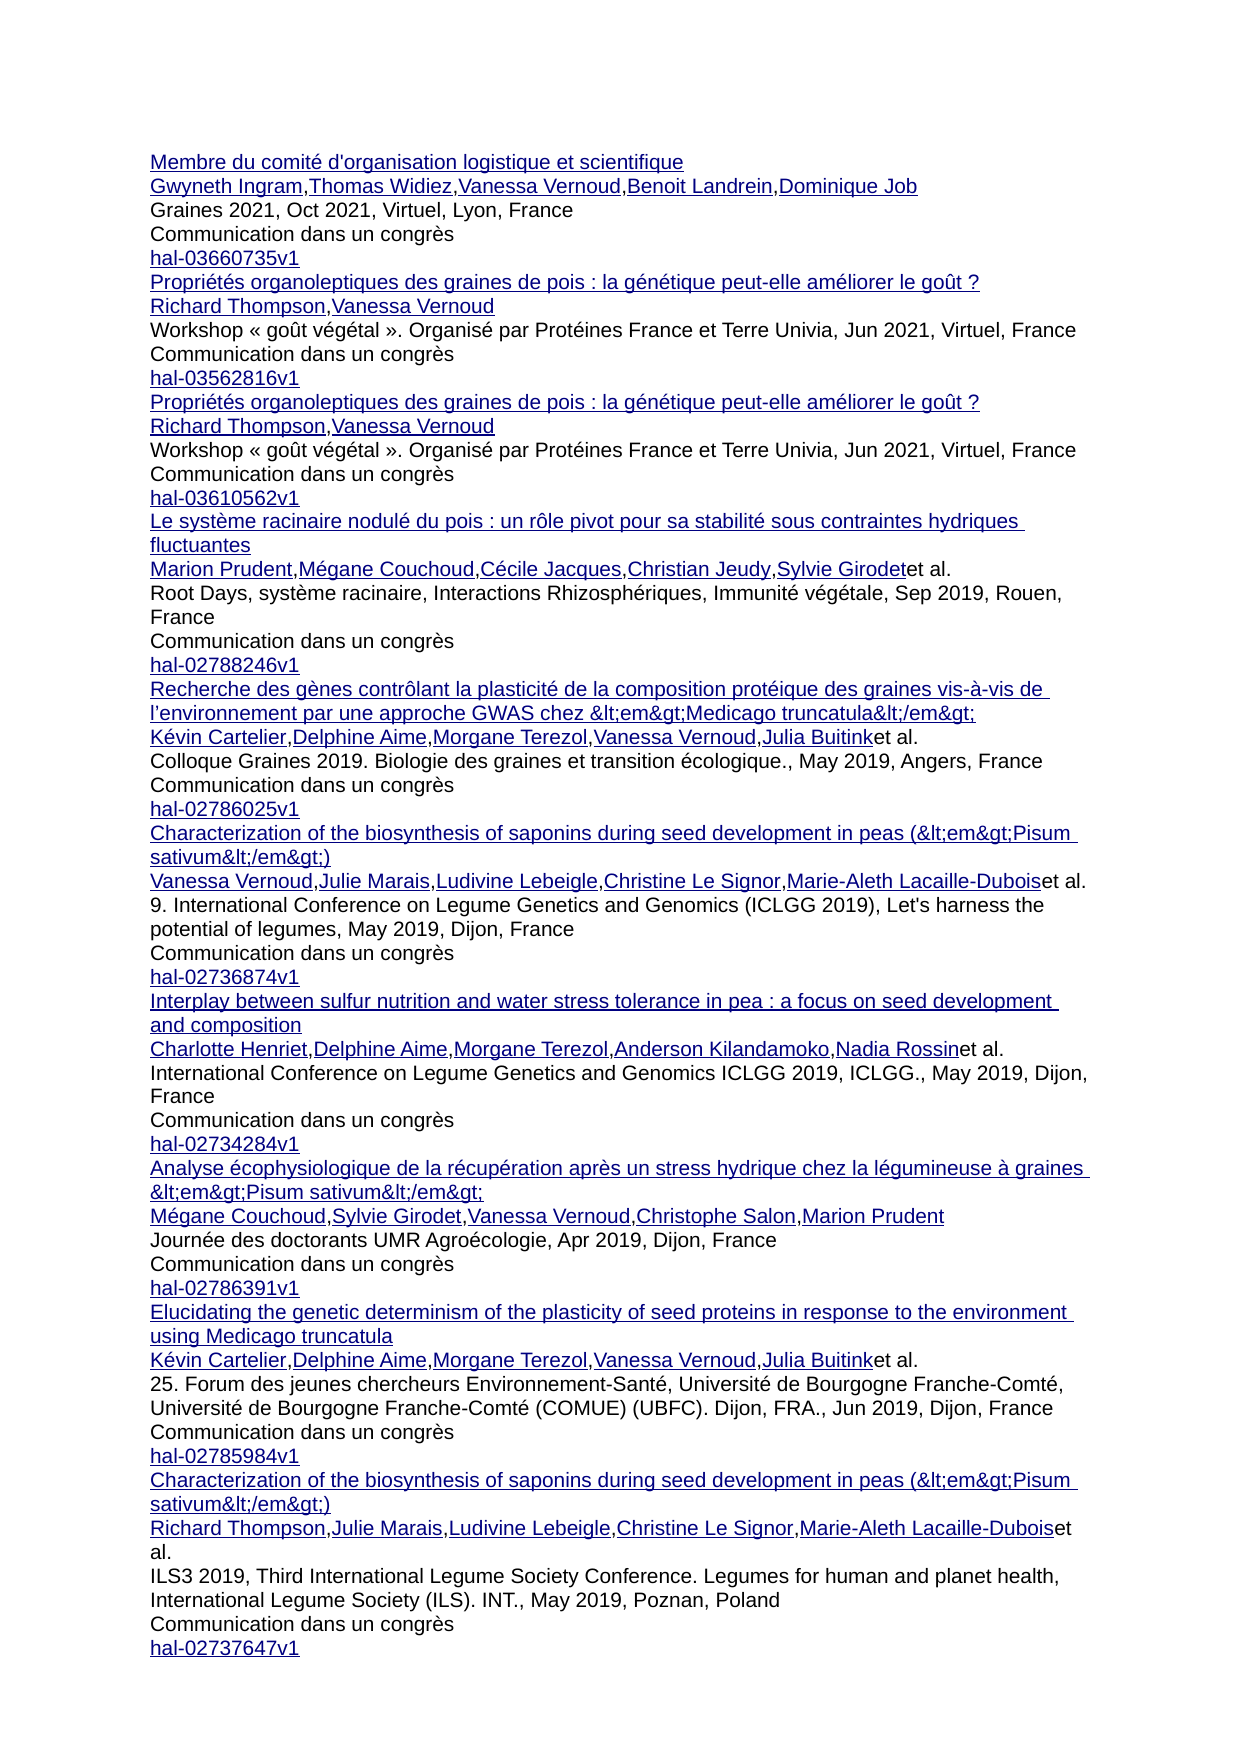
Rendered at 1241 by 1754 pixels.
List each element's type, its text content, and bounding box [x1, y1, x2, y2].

table_cell Characterization of the biosynthesis of saponins during seed development in peas (&lt;em&gt;Pisum sativum&lt;/em&gt;) Vanessa Vernoud,Julie Marais,Ludivine Lebeigle,Christine Le Signor,Marie-Aleth Lacaille-Duboiset al. 9. International Conference on Legume Genetics and Genomics (ICLGG 2019), Let's harness the potential of legumes, May 2019, Dijon, France Communication dans un congrès hal-02736874v1 [150, 821, 1090, 988]
table_cell Recherche des gènes contrôlant la plasticité de la composition protéique des graines vis-à-vis de l’environnement par une approche GWAS chez &lt;em&gt;Medicago truncatula&lt;/em&gt; Kévin Cartelier,Delphine Aime,Morgane Terezol,Vanessa Vernoud,Julia Buitinket al. Colloque Graines 2019. Biologie des graines et transition écologique., May 2019, Angers, France Communication dans un congrès hal-02786025v1 [150, 677, 1090, 821]
table_cell Le système racinaire nodulé du pois : un rôle pivot pour sa stabilité sous contraintes hydriques fluctuantes Marion Prudent,Mégane Couchoud,Cécile Jacques,Christian Jeudy,Sylvie Girodetet al. Root Days, système racinaire, Interactions Rhizosphériques, Immunité végétale, Sep 2019, Rouen, France Communication dans un congrès hal-02788246v1 [150, 509, 1090, 677]
table_cell Propriétés organoleptiques des graines de pois : la génétique peut-elle améliorer le goût ? Richard Thompson,Vanessa Vernoud Workshop « goût végétal ». Organisé par Protéines France et Terre Univia, Jun 2021, Virtuel, France Communication dans un congrès hal-03610562v1 [150, 390, 1090, 509]
table_cell &lt;em&gt;Pisum sativum&lt;/em&gt; Mégane Couchoud,Sylvie Girodet,Vanessa Vernoud,Christophe Salon,Marion Prudent Journée des doctorants UMR Agroécologie, Apr 2019, Dijon, France Communication dans un congrès hal-02786391v1 [150, 1178, 1090, 1300]
table_cell Propriétés organoleptiques des graines de pois : la génétique peut-elle améliorer le goût ? Richard Thompson,Vanessa Vernoud Workshop « goût végétal ». Organisé par Protéines France et Terre Univia, Jun 2021, Virtuel, France Communication dans un congrès hal-03562816v1 [150, 270, 1090, 389]
table_cell Membre du comité d'organisation logistique et scientifique Gwyneth Ingram,Thomas Widiez,Vanessa Vernoud,Benoit Landrein,Dominique Job Graines 2021, Oct 2021, Virtuel, Lyon, France Communication dans un congrès hal-03660735v1 [150, 150, 1090, 270]
table_cell Analyse écophysiologique de la récupération après un stress hydrique chez la légumineuse à graines [150, 1156, 1090, 1177]
table_cell Characterization of the biosynthesis of saponins during seed development in peas (&lt;em&gt;Pisum sativum&lt;/em&gt;) Richard Thompson,Julie Marais,Ludivine Lebeigle,Christine Le Signor,Marie-Aleth Lacaille-Duboiset al. ILS3 2019, Third International Legume Society Conference. Legumes for human and planet health, International Legume Society (ILS). INT., May 2019, Poznan, Poland Communication dans un congrès hal-02737647v1 [150, 1468, 1090, 1659]
table_cell Interplay between sulfur nutrition and water stress tolerance in pea : a focus on seed development and composition Charlotte Henriet,Delphine Aime,Morgane Terezol,Anderson Kilandamoko,Nadia Rossinet al. International Conference on Legume Genetics and Genomics ICLGG 2019, ICLGG., May 2019, Dijon, France Communication dans un congrès hal-02734284v1 [150, 989, 1090, 1156]
table_cell Elucidating the genetic determinism of the plasticity of seed proteins in response to the environment using Medicago truncatula Kévin Cartelier,Delphine Aime,Morgane Terezol,Vanessa Vernoud,Julia Buitinket al. 25. Forum des jeunes chercheurs Environnement-Santé, Université de Bourgogne Franche-Comté, Université de Bourgogne Franche-Comté (COMUE) (UBFC). Dijon, FRA., Jun 2019, Dijon, France Communication dans un congrès hal-02785984v1 [150, 1300, 1090, 1468]
